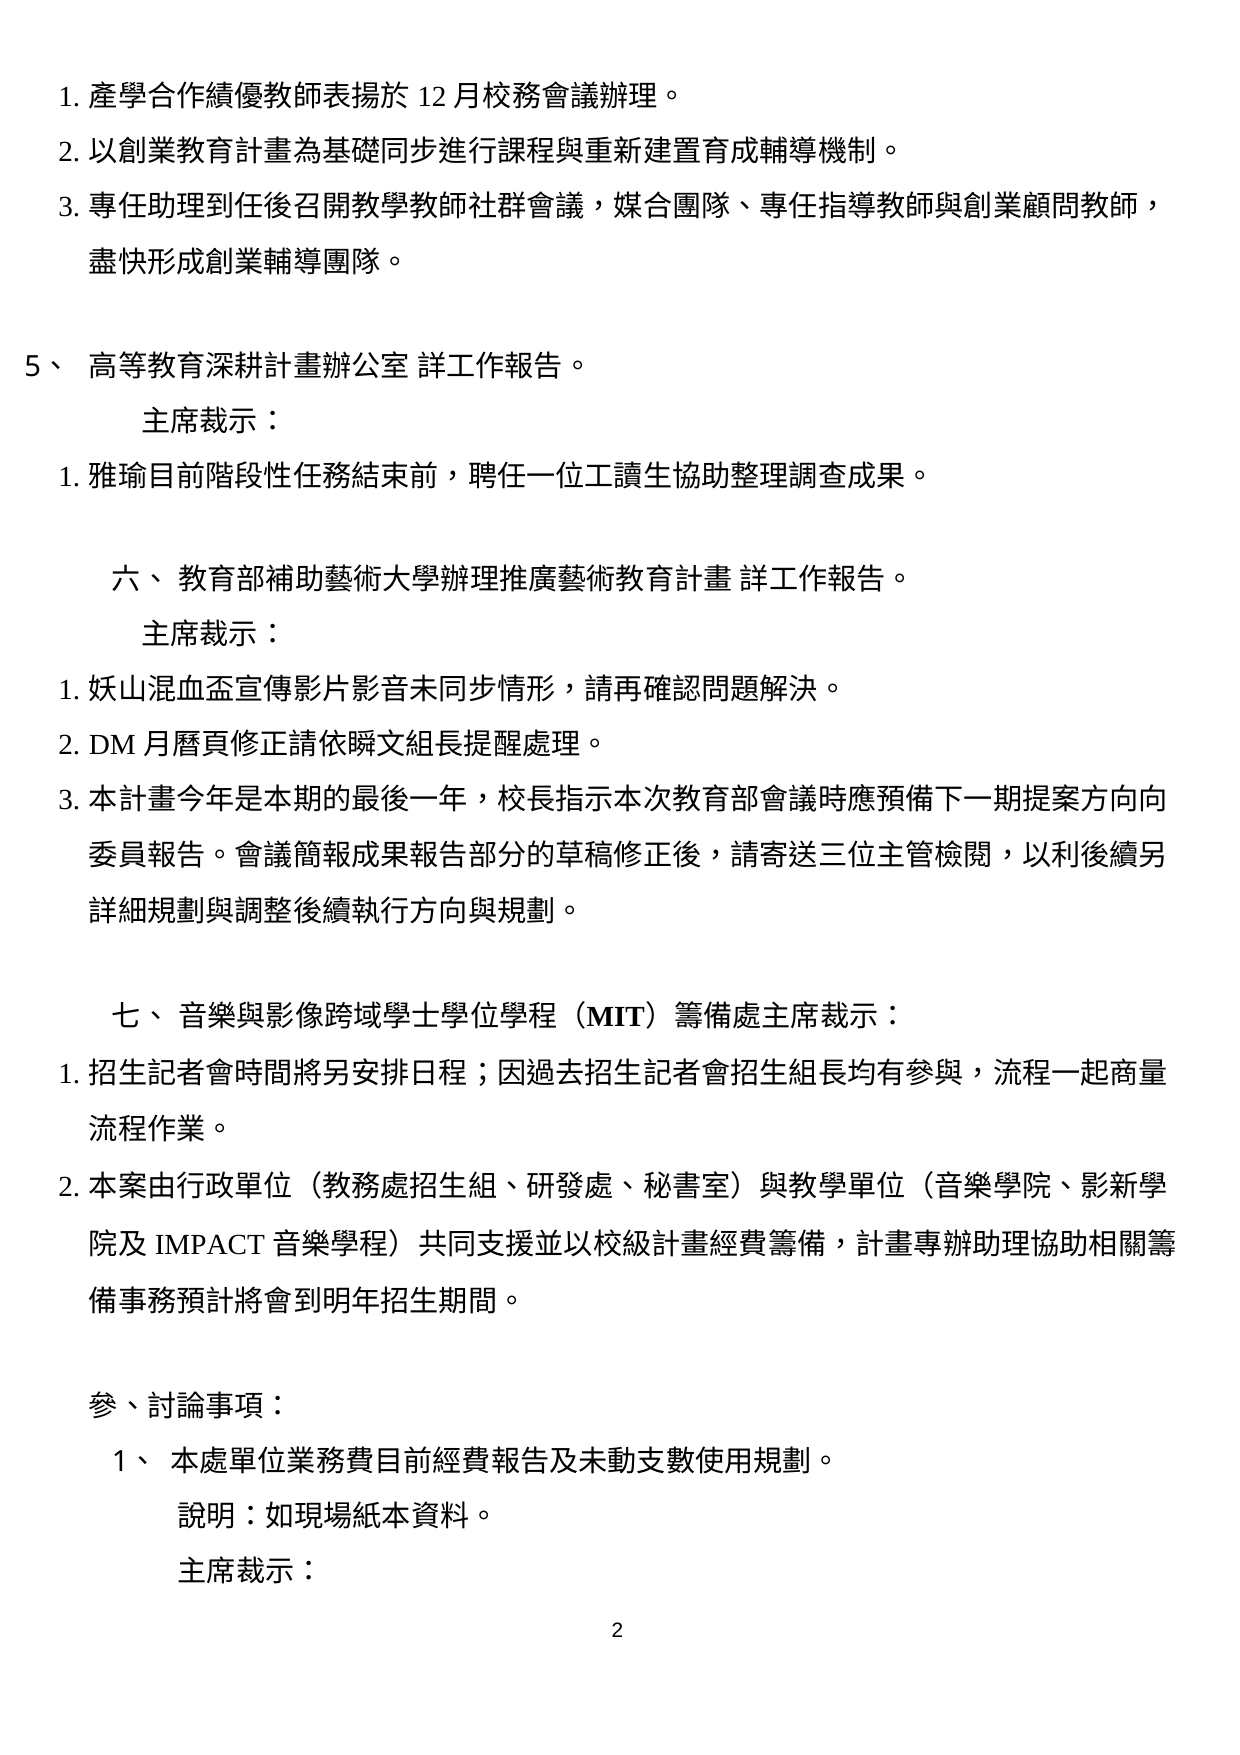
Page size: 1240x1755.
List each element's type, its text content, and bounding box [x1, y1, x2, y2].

text 主席裁示： [177, 1550, 1181, 1590]
list 專任助理到任後召開教學教師社群會議，媒合團隊、專任指導教師與創業顧問教師，盡快形成創業輔導團隊。 [58, 185, 1181, 281]
list DM 月曆頁修正請依瞬文組長提醒處理。 [58, 723, 1181, 763]
list 本計畫今年是本期的最後一年，校長指示本次教育部會議時應預備下一期提案方向向委員報告。會議簡報成果報告部分的草稿修正後，請寄送三位主管檢閱，以利後續另詳細規劃與調整後續執行方向與規劃。 [58, 778, 1181, 930]
list 招生記者會時間將另安排日程；因過去招生記者會招生組長均有參與，流程一起商量流程作業。 [58, 1052, 1181, 1148]
text 主席裁示： [141, 613, 1181, 653]
text 主席裁示： [141, 401, 1181, 440]
text 七、 音樂與影像跨域學士學位學程（MIT）籌備處主席裁示： [112, 995, 913, 1034]
list 以創業教育計畫為基礎同步進行課程與重新建置育成輔導機制。 [58, 130, 1181, 170]
list 產學合作績優教師表揚於 12 月校務會議辦理。 [58, 75, 1181, 115]
list 高等教育深耕計畫辦公室 詳工作報告。 [24, 346, 1181, 385]
list 雅瑜目前階段性任務結束前，聘任一位工讀生協助整理調查成果。 [58, 456, 1181, 495]
list 本處單位業務費目前經費報告及未動支數使用規劃。 [112, 1440, 1181, 1480]
text 六、 教育部補助藝術大學辦理推廣藝術教育計畫 詳工作報告。 [112, 558, 1181, 598]
list 本案由行政單位（教務處招生組、研發處、秘書室）與教學單位（音樂學院、影新學院及 IMPACT 音樂學程）共同支援並以校級計畫經費籌備，計畫專辦助理協助相關籌備事務預計將會到明年招生期間。 [58, 1165, 1181, 1320]
list 妖山混血盃宣傳影片影音未同步情形，請再確認問題解決。 [58, 668, 1181, 708]
text 參、討論事項： [89, 1385, 1181, 1425]
text 說明：如現場紙本資料。 [177, 1495, 1181, 1535]
